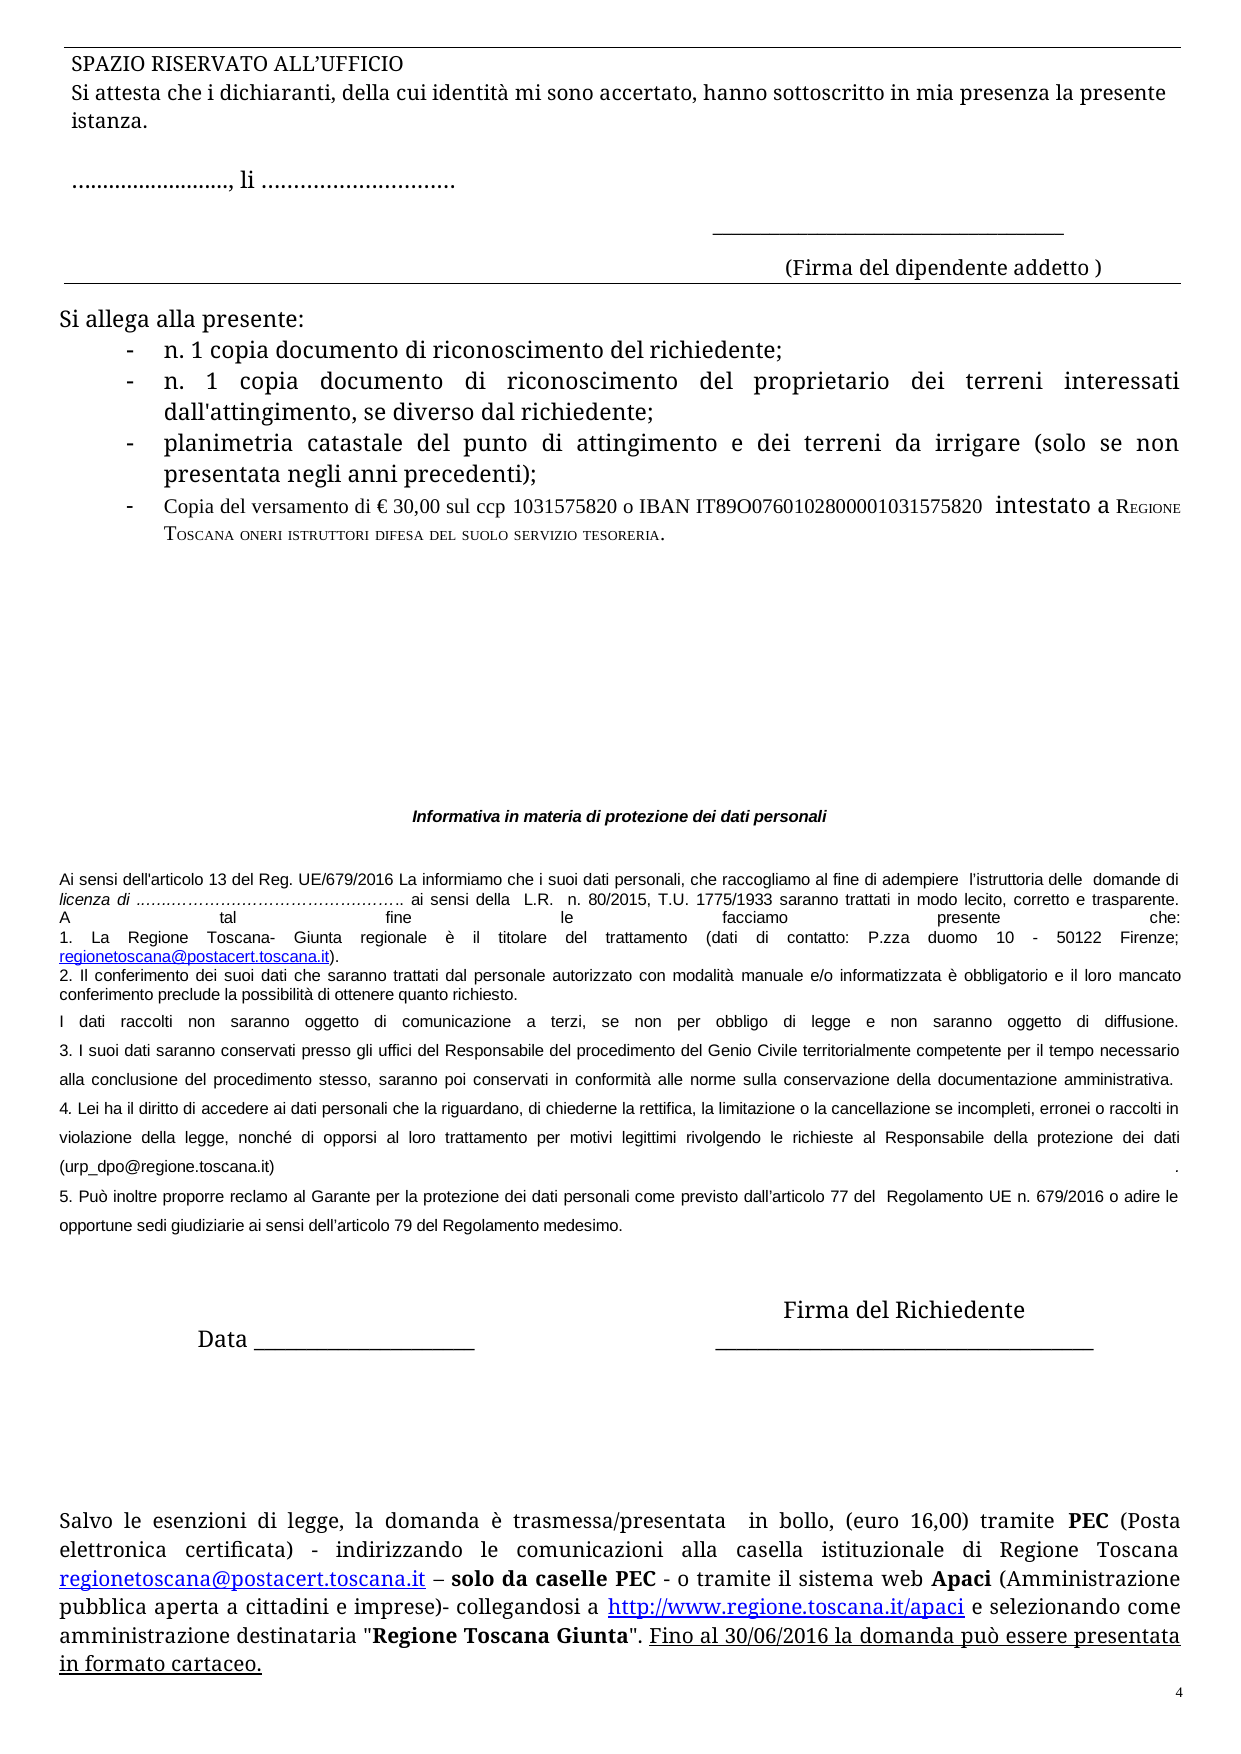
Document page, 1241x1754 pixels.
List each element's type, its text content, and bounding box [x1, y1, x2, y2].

table_cell [620, 1382, 1188, 1475]
table_header Data _____________________ [52, 1295, 620, 1382]
text Si allega alla presente: [59, 303, 1181, 334]
text Informativa in materia di protezione dei dati personali [59, 807, 1181, 826]
table_header SPAZIO RISERVATO ALL’UFFICIO Si attesta che i dichiaranti, della cui identità mi sono accertato, hanno sottoscritto in mia presenza la presente istanza. …......................., li ………………………… _____________________________________ (Firma del dipendente addetto ) [64, 48, 1181, 283]
list planimetria catastale del punto di attingimento e dei terreni da irrigare (solo se non presentata negli anni precedenti); [126, 427, 1181, 489]
list Copia del versamento di € 30,00 sul ccp 1031575820 o IBAN IT89O0760102800001031575820 intestato a Regione Toscana oneri istruttori difesa del suolo servizio tesoreria. [126, 489, 1181, 544]
list n. 1 copia documento di riconoscimento del proprietario dei terreni interessati dall'attingimento, se diverso dal richiedente; [126, 365, 1181, 427]
list n. 1 copia documento di riconoscimento del richiedente; [126, 334, 1181, 365]
table_header Firma del Richiedente ____________________________________ [620, 1295, 1188, 1382]
text Salvo le esenzioni di legge, la domanda è trasmessa/presentata in bollo, (euro 16,00) tramite PEC (Posta elettronica certificata) - indirizzando le comunicazioni alla casella istituzionale di Regione Toscana regionetoscana@postacert.toscana.it – solo da caselle PEC - o tramite il sistema web Apaci (Amministrazione pubblica aperta a cittadini e imprese)- collegandosi a http://www.regione.toscana.it/apaci e selezionando come amministrazione destinataria "Regione Toscana Giunta". Fino al 30/06/2016 la domanda può essere presentata in formato cartaceo. [59, 1506, 1181, 1678]
text I dati raccolti non saranno oggetto di comunicazione a terzi, se non per obbligo di legge e non saranno oggetto di diffusione. 3. I suoi dati saranno conservati presso gli uffici del Responsabile del procedimento del Genio Civile territorialmente competente per il tempo necessario alla conclusione del procedimento stesso, saranno poi conservati in conformità alle norme sulla conservazione della documentazione amministrativa. 4. Lei ha il diritto di accedere ai dati personali che la riguardano, di chiederne la rettifica, la limitazione o la cancellazione se incompleti, erronei o raccolti in violazione della legge, nonché di opporsi al loro trattamento per motivi legittimi rivolgendo le richieste al Responsabile della protezione dei dati (urp_dpo@regione.toscana.it) . 5. Può inoltre proporre reclamo al Garante per la protezione dei dati personali come previsto dall’articolo 77 del Regolamento UE n. 679/2016 o adire le opportune sedi giudiziarie ai sensi dell’articolo 79 del Regolamento medesimo. [59, 1004, 1181, 1237]
table_cell [52, 1382, 620, 1475]
text Ai sensi dell'articolo 13 del Reg. UE/679/2016 La informiamo che i suoi dati personali, che raccogliamo al fine di adempiere l’istruttoria delle domande di licenza di ..…..………….………………….…….. ai sensi della L.R. n. 80/2015, T.U. 1775/1933 saranno trattati in modo lecito, corretto e trasparente. A tal fine le facciamo presente che: 1. La Regione Toscana- Giunta regionale è il titolare del trattamento (dati di contatto: P.zza duomo 10 - 50122 Firenze; regionetoscana@postacert.toscana.it). 2. Il conferimento dei suoi dati che saranno trattati dal personale autorizzato con modalità manuale e/o informatizzata è obbligatorio e il loro mancato conferimento preclude la possibilità di ottenere quanto richiesto. [59, 870, 1181, 1004]
